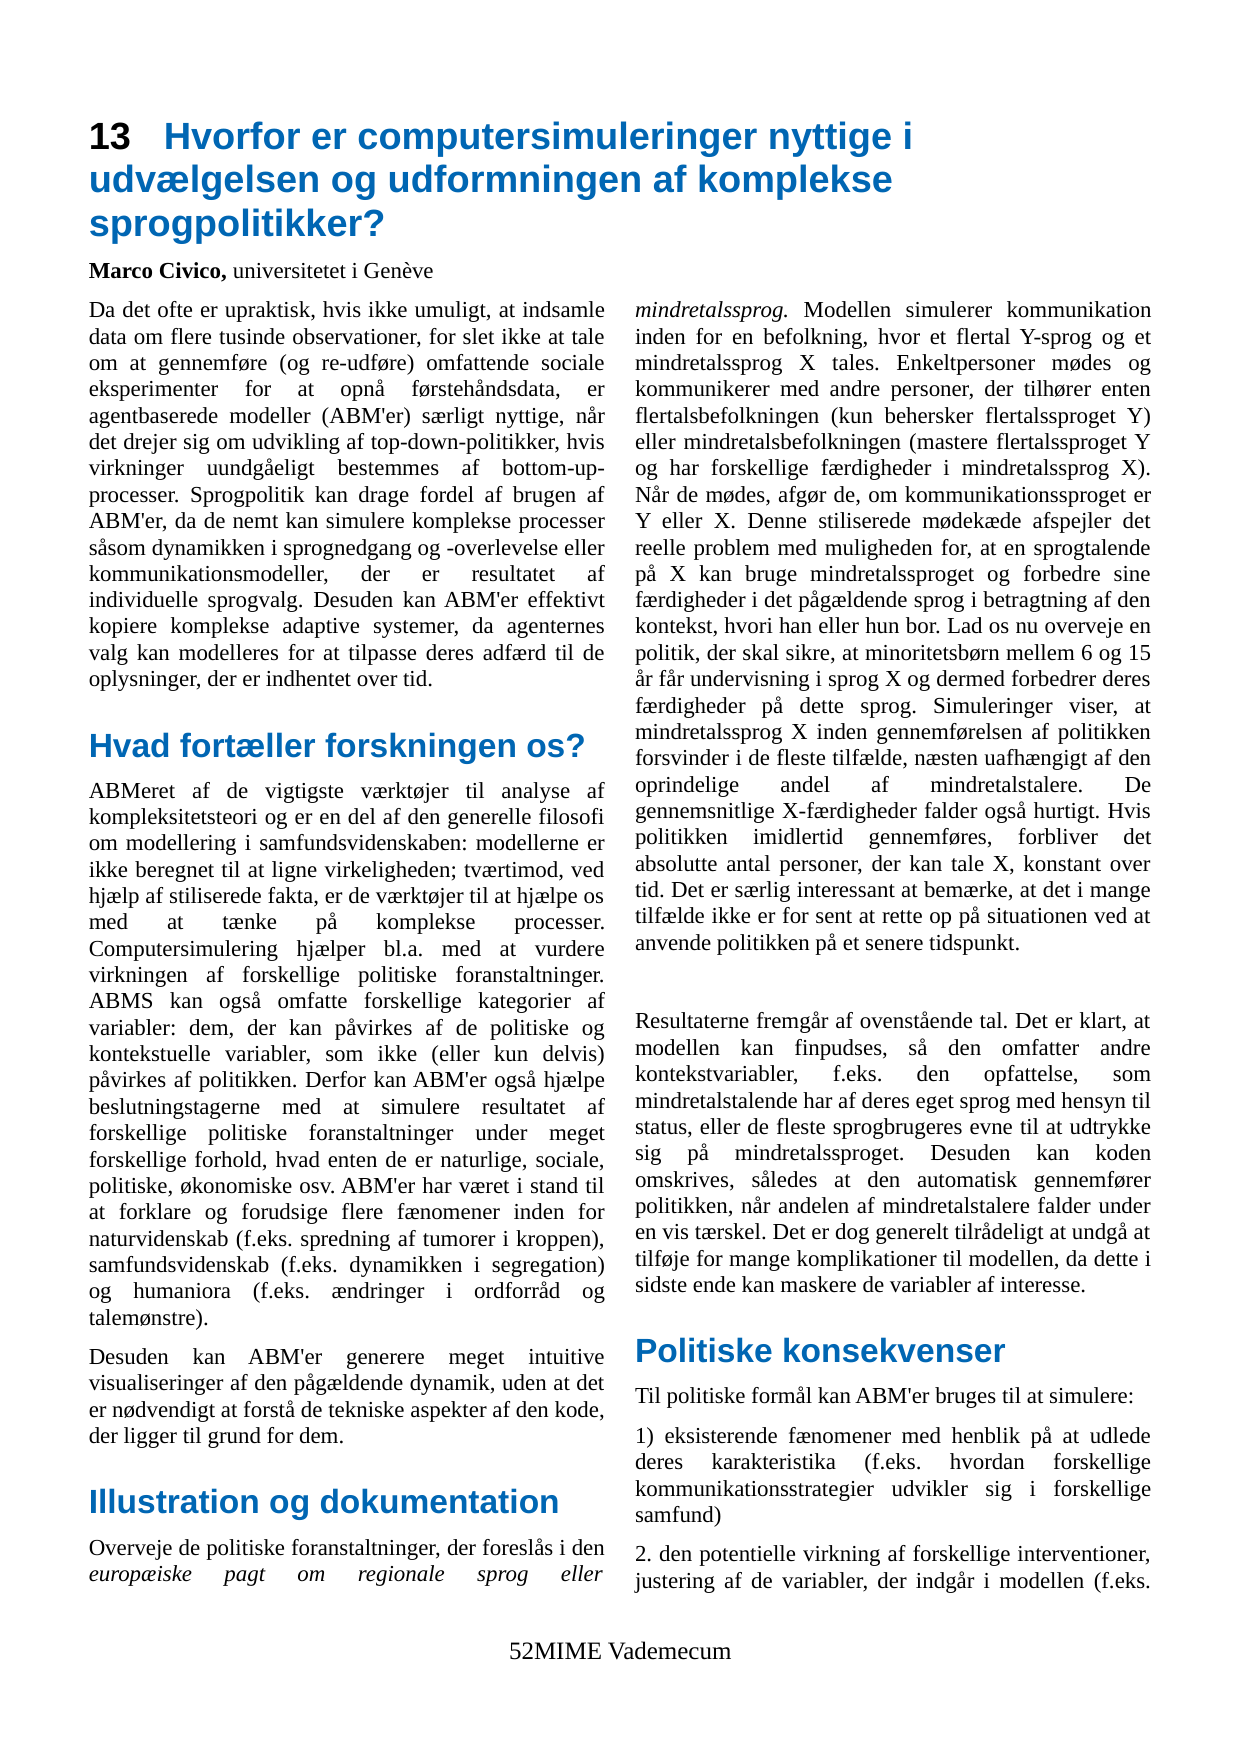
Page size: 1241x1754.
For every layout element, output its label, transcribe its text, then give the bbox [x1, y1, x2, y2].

text Til politiske formål kan ABM'er bruges til at simulere: [635, 1382, 1152, 1409]
text Resultaterne fremgår af ovenstående tal. Det er klart, at modellen kan finpudses, så den omfatter andre kontekstvariabler, f.eks. den opfattelse, som mindretalstalende har af deres eget sprog med hensyn til status, eller de fleste sprogbrugeres evne til at udtrykke sig på mindretalssproget. Desuden kan koden omskrives, således at den automatisk gennemfører politikken, når andelen af mindretalstalere falder under en vis tærskel. Det er dog generelt tilrådeligt at undgå at tilføje for mange komplikationer til modellen, da dette i sidste ende kan maskere de variabler af interesse. [635, 1008, 1152, 1297]
text mindretalssprog. Modellen simulerer kommunikation inden for en befolkning, hvor et flertal Y-sprog og et mindretalssprog X tales. Enkeltpersoner mødes og kommunikerer med andre personer, der tilhører enten flertalsbefolkningen (kun behersker flertalssproget Y) eller mindretalsbefolkningen (mastere flertalssproget Y og har forskellige færdigheder i mindretalssprog X). Når de mødes, afgør de, om kommunikationssproget er Y eller X. Denne stiliserede mødekæde afspejler det reelle problem med muligheden for, at en sprogtalende på X kan bruge mindretalssproget og forbedre sine færdigheder i det pågældende sprog i betragtning af den kontekst, hvori han eller hun bor. Lad os nu overveje en politik, der skal sikre, at minoritetsbørn mellem 6 og 15 år får undervisning i sprog X og dermed forbedrer deres færdigheder på dette sprog. Simuleringer viser, at mindretalssprog X inden gennemførelsen af politikken forsvinder i de fleste tilfælde, næsten uafhængigt af den oprindelige andel af mindretalstalere. De gennemsnitlige X-færdigheder falder også hurtigt. Hvis politikken imidlertid gennemføres, forbliver det absolutte antal personer, der kan tale X, konstant over tid. Det er særlig interessant at bemærke, at det i mange tilfælde ikke er for sent at rette op på situationen ved at anvende politikken på et senere tidspunkt. [635, 296, 1152, 955]
subtitle Hvorfor er computersimuleringer nyttige i udvælgelsen og udformningen af komplekse sprogpolitikker? [88, 113, 1152, 244]
subtitle Politiske konsekvenser [635, 1331, 1152, 1370]
subtitle Hvad fortæller forskningen os? [88, 726, 605, 764]
subtitle Illustration og dokumentation [88, 1482, 605, 1521]
text Da det ofte er upraktisk, hvis ikke umuligt, at indsamle data om flere tusinde observationer, for slet ikke at tale om at gennemføre (og re-udføre) omfattende sociale eksperimenter for at opnå førstehåndsdata, er agentbaserede modeller (ABM'er) særligt nyttige, når det drejer sig om udvikling af top-down-politikker, hvis virkninger uundgåeligt bestemmes af bottom-up-processer. Sprogpolitik kan drage fordel af brugen af ABM'er, da de nemt kan simulere komplekse processer såsom dynamikken i sprognedgang og -overlevelse eller kommunikationsmodeller, der er resultatet af individuelle sprogvalg. Desuden kan ABM'er effektivt kopiere komplekse adaptive systemer, da agenternes valg kan modelleres for at tilpasse deres adfærd til de oplysninger, der er indhentet over tid. [88, 296, 605, 692]
text 1) eksisterende fænomener med henblik på at udlede deres karakteristika (f.eks. hvordan forskellige kommunikationsstrategier udvikler sig i forskellige samfund) [635, 1422, 1152, 1527]
text ABMeret af de vigtigste værktøjer til analyse af kompleksitetsteori og er en del af den generelle filosofi om modellering i samfundsvidenskaben: modellerne er ikke beregnet til at ligne virkeligheden; tværtimod, ved hjælp af stiliserede fakta, er de værktøjer til at hjælpe os med at tænke på komplekse processer. Computersimulering hjælper bl.a. med at vurdere virkningen af forskellige politiske foranstaltninger. ABMS kan også omfatte forskellige kategorier af variabler: dem, der kan påvirkes af de politiske og kontekstuelle variabler, som ikke (eller kun delvis) påvirkes af politikken. Derfor kan ABM'er også hjælpe beslutningstagerne med at simulere resultatet af forskellige politiske foranstaltninger under meget forskellige forhold, hvad enten de er naturlige, sociale, politiske, økonomiske osv. ABM'er har været i stand til at forklare og forudsige flere fænomener inden for naturvidenskab (f.eks. spredning af tumorer i kroppen), samfundsvidenskab (f.eks. dynamikken i segregation) og humaniora (f.eks. ændringer i ordforråd og talemønstre). [88, 777, 605, 1330]
text 2. den potentielle virkning af forskellige interventioner, justering af de variabler, der indgår i modellen (f.eks. [635, 1540, 1152, 1593]
text Desuden kan ABM'er generere meget intuitive visualiseringer af den pågældende dynamik, uden at det er nødvendigt at forstå de tekniske aspekter af den kode, der ligger til grund for dem. [88, 1343, 605, 1448]
text Marco Civico, universitetet i Genève [88, 257, 1152, 283]
text Overveje de politiske foranstaltninger, der foreslås i den europæiske pagt om regionale sprog eller [88, 1533, 605, 1586]
